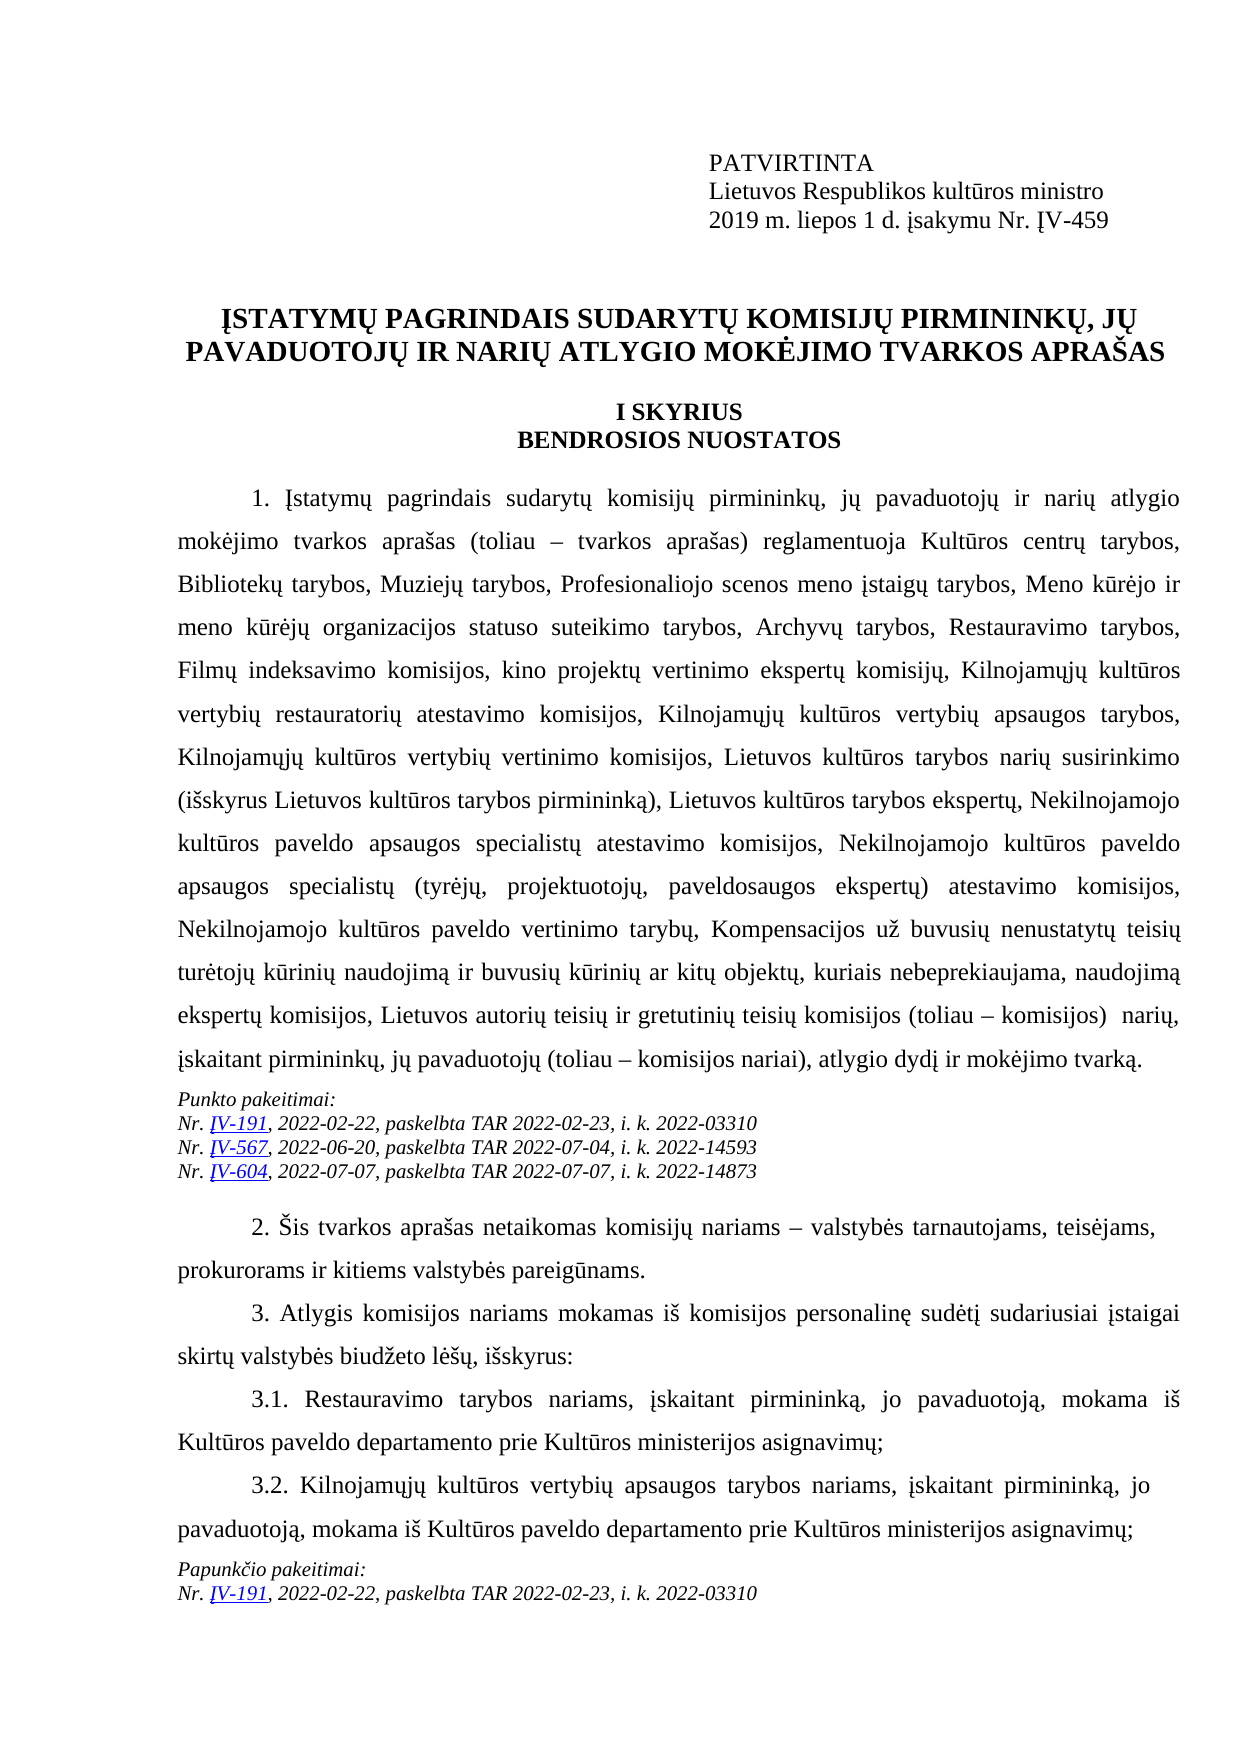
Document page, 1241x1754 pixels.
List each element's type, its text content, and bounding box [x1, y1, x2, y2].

text Nr. ĮV-567, 2022-06-20, paskelbta TAR 2022-07-04, i. k. 2022-14593 [177, 1135, 1181, 1159]
text Lietuvos Respublikos kultūros ministro [177, 176, 1181, 205]
text Papunkčio pakeitimai: [177, 1557, 1181, 1581]
text 3.2. Kilnojamųjų kultūros vertybių apsaugos tarybos nariams, įskaitant pirmininką, jo pavaduotoją, mokama iš Kultūros paveldo departamento prie Kultūros ministerijos asignavimų; [177, 1471, 1152, 1542]
text BENDROSIOS NUOSTATOS [177, 426, 1181, 454]
text 2019 m. liepos 1 d. įsakymu Nr. ĮV-459 [177, 205, 1181, 234]
text 2. Šis tvarkos aprašas netaikomas komisijų nariams – valstybės tarnautojams, teisėjams, prokurorams ir kitiems valstybės pareigūnams. [177, 1212, 1157, 1284]
text Punkto pakeitimai: [177, 1087, 1181, 1111]
text I SKYRIUS [177, 397, 1181, 426]
text 3.1. Restauravimo tarybos nariams, įskaitant pirmininką, jo pavaduotoją, mokama iš Kultūros paveldo departamento prie Kultūros ministerijos asignavimų; [177, 1384, 1181, 1456]
text Nr. ĮV-191, 2022-02-22, paskelbta TAR 2022-02-23, i. k. 2022-03310 [177, 1111, 1181, 1135]
text 1. Įstatymų pagrindais sudarytų komisijų pirmininkų, jų pavaduotojų ir narių atlygio mokėjimo tvarkos aprašas (toliau – tvarkos aprašas) reglamentuoja Kultūros centrų tarybos, Bibliotekų tarybos, Muziejų tarybos, Profesionaliojo scenos meno įstaigų tarybos, Meno kūrėjo ir meno kūrėjų organizacijos statuso suteikimo tarybos, Archyvų tarybos, Restauravimo tarybos, Filmų indeksavimo komisijos, kino projektų vertinimo ekspertų komisijų, Kilnojamųjų kultūros vertybių restauratorių atestavimo komisijos, Kilnojamųjų kultūros vertybių apsaugos tarybos, Kilnojamųjų kultūros vertybių vertinimo komisijos, Lietuvos kultūros tarybos narių susirinkimo (išskyrus Lietuvos kultūros tarybos pirmininką), Lietuvos kultūros tarybos ekspertų, Nekilnojamojo kultūros paveldo apsaugos specialistų atestavimo komisijos, Nekilnojamojo kultūros paveldo apsaugos specialistų (tyrėjų, projektuotojų, paveldosaugos ekspertų) atestavimo komisijos, Nekilnojamojo kultūros paveldo vertinimo tarybų, Kompensacijos už buvusių nenustatytų teisių turėtojų kūrinių naudojimą ir buvusių kūrinių ar kitų objektų, kuriais nebeprekiaujama, naudojimą ekspertų komisijos, Lietuvos autorių teisių ir gretutinių teisių komisijos (toliau – komisijos) narių, įskaitant pirmininkų, jų pavaduotojų (toliau – komisijos nariai), atlygio dydį ir mokėjimo tvarką. [177, 483, 1181, 1072]
text Nr. ĮV-604, 2022-07-07, paskelbta TAR 2022-07-07, i. k. 2022-14873 [177, 1159, 1181, 1183]
text 3. Atlygis komisijos nariams mokamas iš komisijos personalinę sudėtį sudariusiai įstaigai skirtų valstybės biudžeto lėšų, išskyrus: [177, 1298, 1181, 1370]
text Nr. ĮV-191, 2022-02-22, paskelbta TAR 2022-02-23, i. k. 2022-03310 [177, 1581, 1181, 1605]
text ĮSTATYMŲ PAGRINDAIS SUDARYTŲ KOMISIJŲ PIRMININKŲ, JŲ PAVADUOTOJŲ IR NARIŲ ATLYGIO MOKĖJIMO TVARKOS APRAŠAS [177, 301, 1181, 368]
text PATVIRTINTA [177, 148, 1181, 176]
